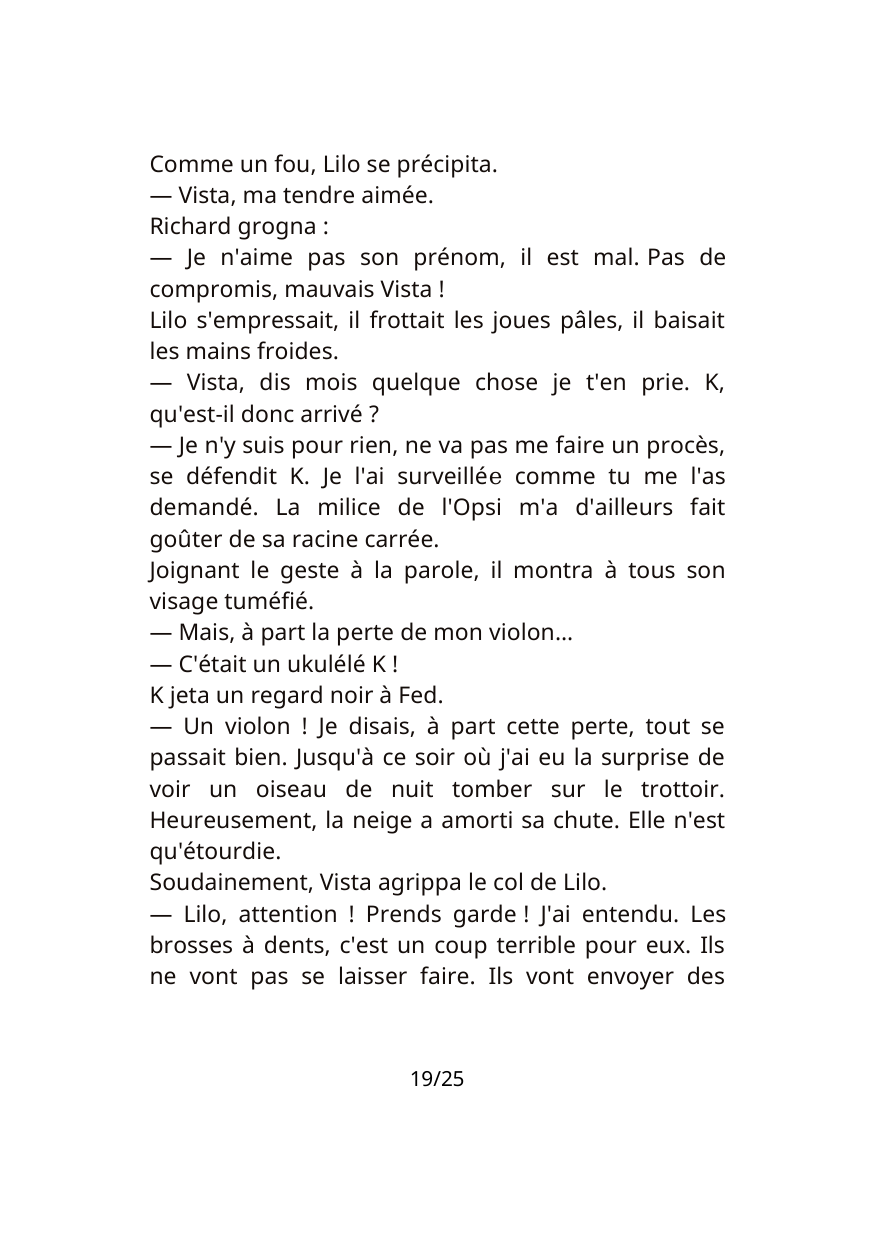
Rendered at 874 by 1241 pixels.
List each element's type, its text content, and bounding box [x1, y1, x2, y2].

text — Mais, à part la perte de mon violon… [149, 616, 726, 648]
text Joignant le geste à la parole, il montra à tous son visage tuméfié. [149, 554, 726, 616]
text — Je n'y suis pour rien, ne va pas me faire un procès, se défendit K. Je l'ai surveillée comme tu me l'as demandé. La milice de l'Opsi m'a d'ailleurs fait goûter de sa racine carrée. [149, 429, 726, 554]
text Richard grogna : [149, 210, 726, 241]
text — Je n'aime pas son prénom, il est mal. Pas de compromis, mauvais Vista ! [149, 241, 726, 304]
text — C'était un ukulélé K ! [149, 648, 726, 679]
text — Vista, ma tendre aimée. [149, 179, 726, 210]
text Soudainement, Vista agrippa le col de Lilo. [149, 866, 726, 898]
text — Vista, dis mois quelque chose je t'en prie. K, qu'est-il donc arrivé ? [149, 366, 726, 429]
text — Lilo, attention ! Prends garde ! J'ai entendu. Les brosses à dents, c'est un coup terrible pour eux. Ils ne vont pas se laisser faire. Ils vont envoyer des [149, 898, 726, 991]
text Lilo s'empressait, il frottait les joues pâles, il baisait les mains froides. [149, 304, 726, 366]
text K jeta un regard noir à Fed. [149, 679, 726, 710]
text Comme un fou, Lilo se précipita. [149, 148, 726, 179]
text — Un violon ! Je disais, à part cette perte, tout se passait bien. Jusqu'à ce soir où j'ai eu la surprise de voir un oiseau de nuit tomber sur le trottoir. Heureusement, la neige a amorti sa chute. Elle n'est qu'étourdie. [149, 710, 726, 866]
